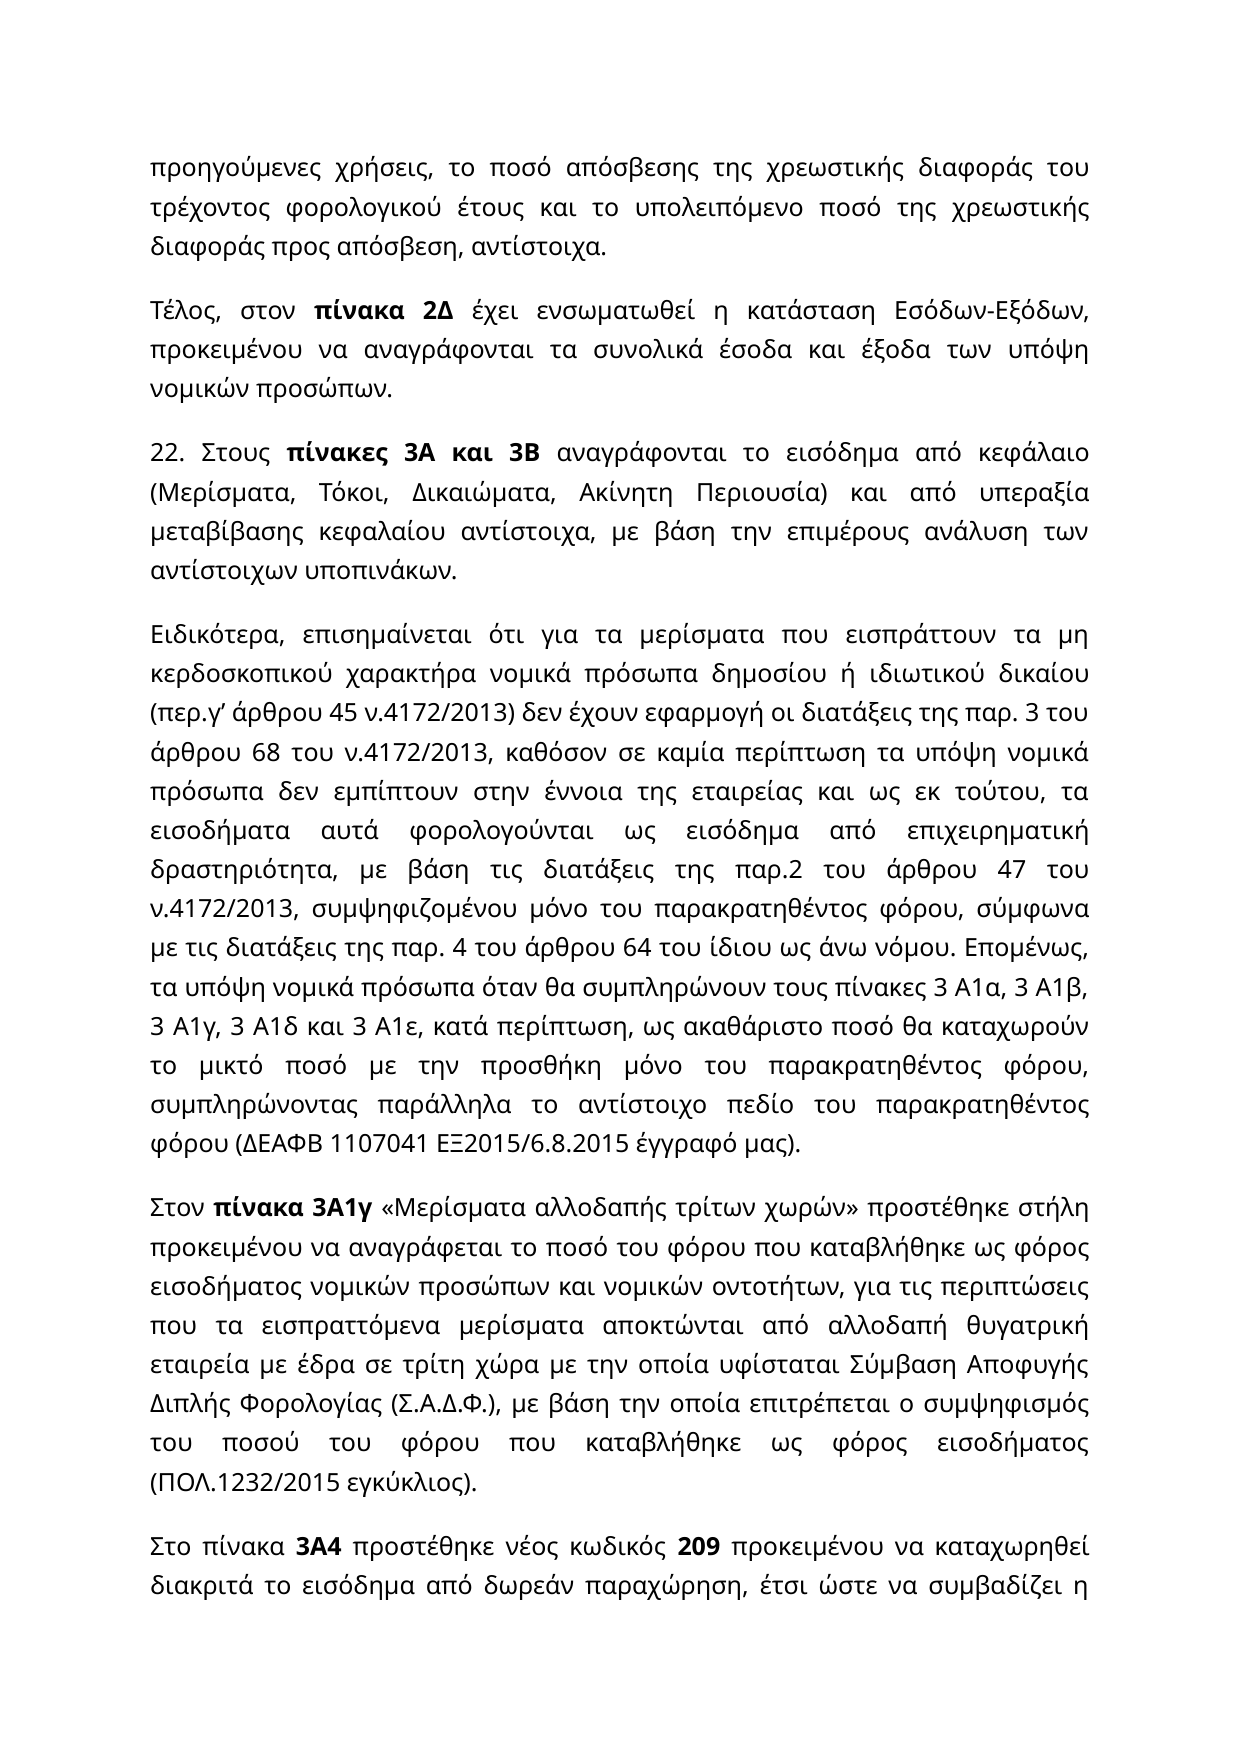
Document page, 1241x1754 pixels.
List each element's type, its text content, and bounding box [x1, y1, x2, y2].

text Στον πίνακα 3Α1γ «Μερίσματα αλλοδαπής τρίτων χωρών» προστέθηκε στήλη προκειμένου να αναγράφεται το ποσό του φόρου που καταβλήθηκε ως φόρος εισοδήματος νομικών προσώπων και νομικών οντοτήτων, για τις περιπτώσεις που τα εισπραττόμενα μερίσματα αποκτώνται από αλλοδαπή θυγατρική εταιρεία με έδρα σε τρίτη χώρα με την οποία υφίσταται Σύμβαση Αποφυγής Διπλής Φορολογίας (Σ.Α.Δ.Φ.), με βάση την οποία επιτρέπεται ο συμψηφισμός του ποσού του φόρου που καταβλήθηκε ως φόρος εισοδήματος (ΠΟΛ.1232/2015 εγκύκλιος). [150, 1190, 1090, 1498]
text Στο πίνακα 3Α4 προστέθηκε νέος κωδικός 209 προκειμένου να καταχωρηθεί διακριτά το εισόδημα από δωρεάν παραχώρηση, έτσι ώστε να συμβαδίζει η [150, 1528, 1090, 1602]
text προηγούμενες χρήσεις, το ποσό απόσβεσης της χρεωστικής διαφοράς του τρέχοντος φορολογικού έτους και το υπολειπόμενο ποσό της χρεωστικής διαφοράς προς απόσβεση, αντίστοιχα. [150, 150, 1090, 262]
text 22. Στους πίνακες 3Α και 3Β αναγράφονται το εισόδημα από κεφάλαιο (Μερίσματα, Τόκοι, Δικαιώματα, Ακίνητη Περιουσία) και από υπεραξία μεταβίβασης κεφαλαίου αντίστοιχα, με βάση την επιμέρους ανάλυση των αντίστοιχων υποπινάκων. [150, 435, 1090, 587]
text Τέλος, στον πίνακα 2Δ έχει ενσωματωθεί η κατάσταση Εσόδων-Εξόδων, προκειμένου να αναγράφονται τα συνολικά έσοδα και έξοδα των υπόψη νομικών προσώπων. [150, 292, 1090, 405]
text Ειδικότερα, επισημαίνεται ότι για τα μερίσματα που εισπράττουν τα μη κερδοσκοπικού χαρακτήρα νομικά πρόσωπα δημοσίου ή ιδιωτικού δικαίου (περ.γ’ άρθρου 45 ν.4172/2013) δεν έχουν εφαρμογή οι διατάξεις της παρ. 3 του άρθρου 68 του ν.4172/2013, καθόσον σε καμία περίπτωση τα υπόψη νομικά πρόσωπα δεν εμπίπτουν στην έννοια της εταιρείας και ως εκ τούτου, τα εισοδήματα αυτά φορολογούνται ως εισόδημα από επιχειρηματική δραστηριότητα, με βάση τις διατάξεις της παρ.2 του άρθρου 47 του ν.4172/2013, συμψηφιζομένου μόνο του παρακρατηθέντος φόρου, σύμφωνα με τις διατάξεις της παρ. 4 του άρθρου 64 του ίδιου ως άνω νόμου. Επομένως, τα υπόψη νομικά πρόσωπα όταν θα συμπληρώνουν τους πίνακες 3 Α1α, 3 Α1β, 3 Α1γ, 3 Α1δ και 3 Α1ε, κατά περίπτωση, ως ακαθάριστο ποσό θα καταχωρούν το μικτό ποσό με την προσθήκη μόνο του παρακρατηθέντος φόρου, συμπληρώνοντας παράλληλα το αντίστοιχο πεδίο του παρακρατηθέντος φόρου (ΔΕΑΦΒ 1107041 ΕΞ2015/6.8.2015 έγγραφό μας). [150, 617, 1090, 1160]
